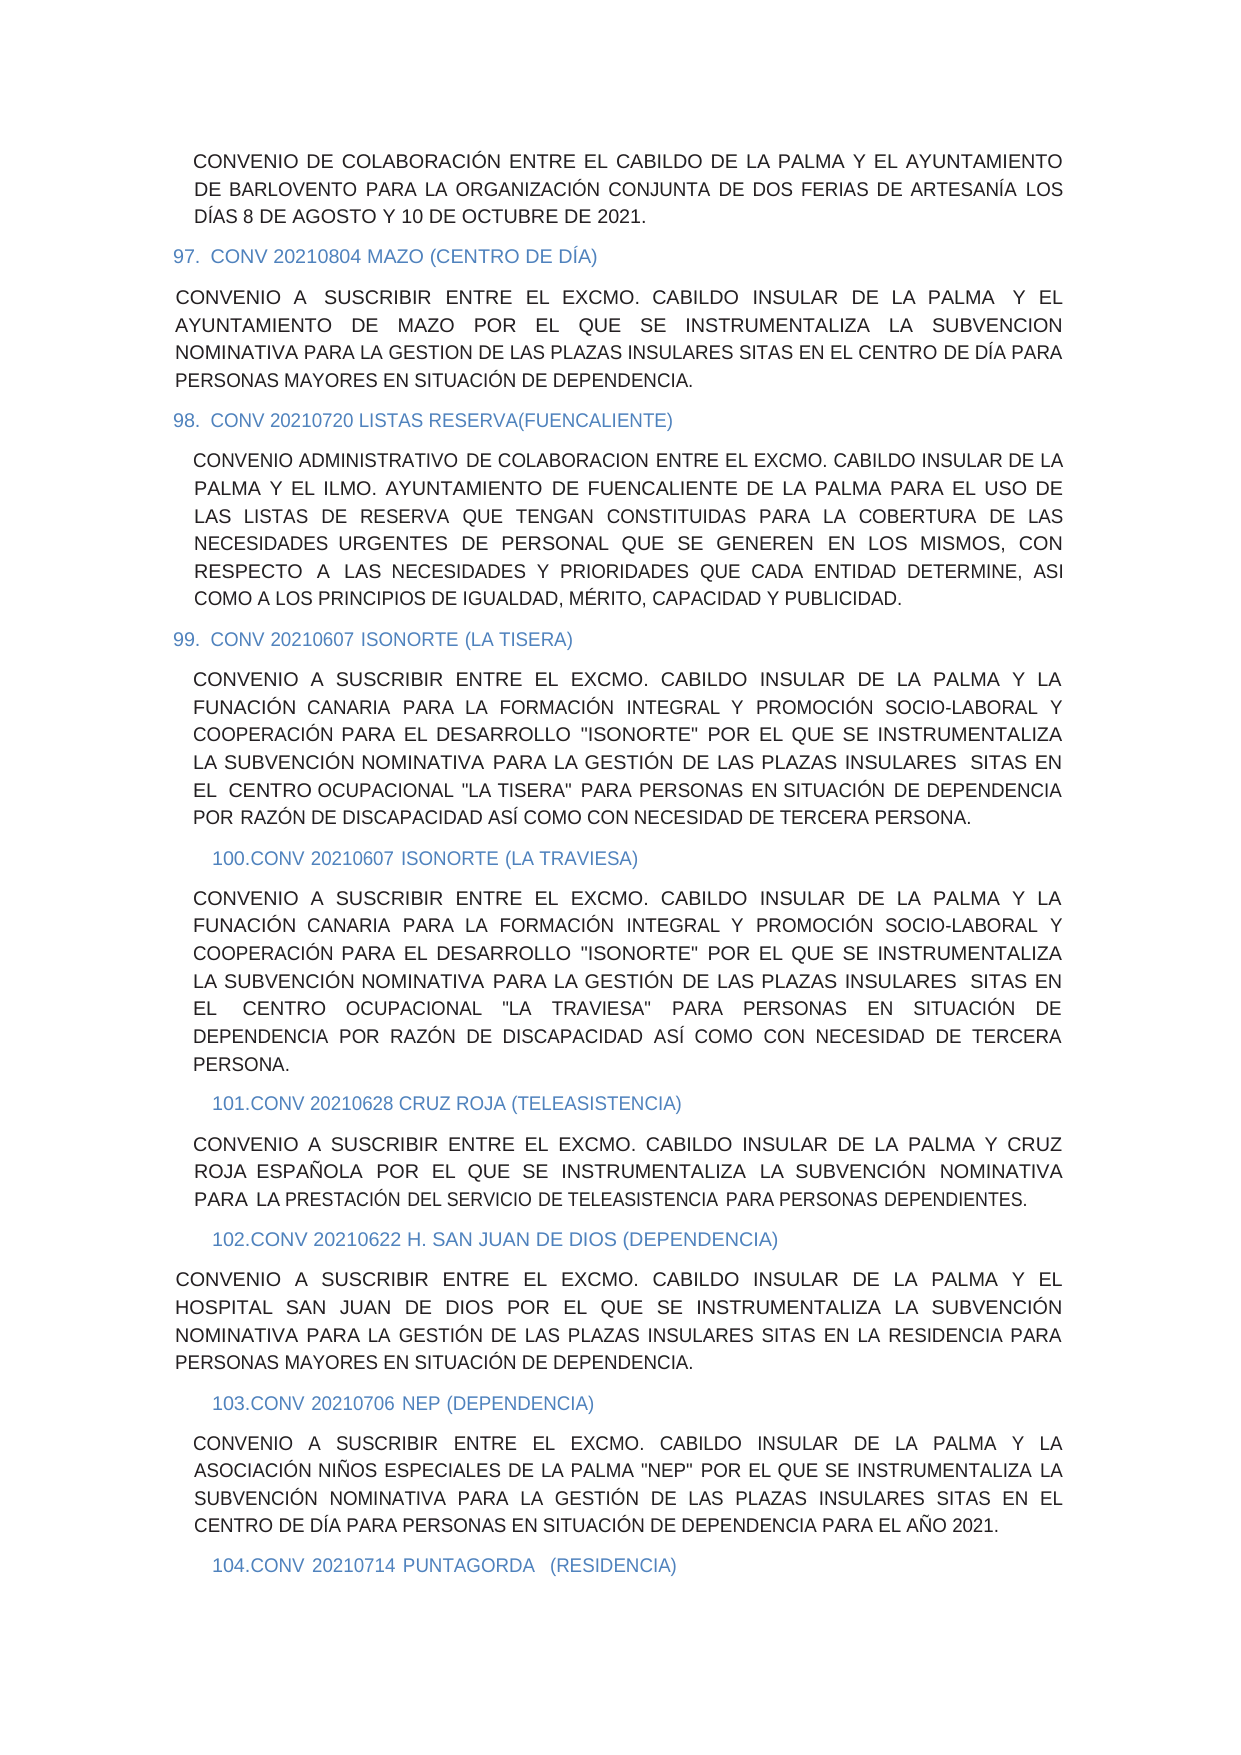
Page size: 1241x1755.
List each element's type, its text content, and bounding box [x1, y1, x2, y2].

list CONV 20210720 LISTAS RESERVA(FUENCALIENTE) [173, 409, 1074, 432]
text CONVENIO DE COLABORACIÓN ENTRE EL CABILDO DE LA PALMA Y EL AYUNTAMIENTO DE BARLOVENTO PARA LA ORGANIZACIÓN CONJUNTA DE DOS FERIAS DE ARTESANÍA LOS DÍAS 8 DE AGOSTO Y 10 DE OCTUBRE DE 2021. [193, 150, 1063, 228]
text CONVENIO A SUSCRIBIR ENTRE EL EXCMO. CABILDO INSULAR DE LA PALMA Y LA ASOCIACIÓN NIÑOS ESPECIALES DE LA PALMA "NEP" POR EL QUE SE INSTRUMENTALIZA LA SUBVENCIÓN NOMINATIVA PARA LA GESTIÓN DE LAS PLAZAS INSULARES SITAS EN EL CENTRO DE DÍA PARA PERSONAS EN SITUACIÓN DE DEPENDENCIA PARA EL AÑO 2021. [193, 1431, 1063, 1537]
text CONVENIO ADMINISTRATIVO DE COLABORACION ENTRE EL EXCMO. CABILDO INSULAR DE LA PALMA Y EL ILMO. AYUNTAMIENTO DE FUENCALIENTE DE LA PALMA PARA EL USO DE LAS LISTAS DE RESERVA QUE TENGAN CONSTITUIDAS PARA LA COBERTURA DE LAS NECESIDADES URGENTES DE PERSONAL QUE SE GENEREN EN LOS MISMOS, CON RESPECTO A LAS NECESIDADES Y PRIORIDADES QUE CADA ENTIDAD DETERMINE, ASI COMO A LOS PRINCIPIOS DE IGUALDAD, MÉRITO, CAPACIDAD Y PUBLICIDAD. [193, 449, 1063, 610]
list CONV 20210714 PUNTAGORDA (RESIDENCIA) [212, 1554, 1074, 1577]
text CONVENIO A SUSCRIBIR ENTRE EL EXCMO. CABILDO INSULAR DE LA PALMA Y LA FUNACIÓN CANARIA PARA LA FORMACIÓN INTEGRAL Y PROMOCIÓN SOCIO-LABORAL Y COOPERACIÓN PARA EL DESARROLLO "ISONORTE" POR EL QUE SE INSTRUMENTALIZA LA SUBVENCIÓN NOMINATIVA PARA LA GESTIÓN DE LAS PLAZAS INSULARES SITAS EN EL CENTRO OCUPACIONAL "LA TRAVIESA" PARA PERSONAS EN SITUACIÓN DE DEPENDENCIA POR RAZÓN DE DISCAPACIDAD ASÍ COMO CON NECESIDAD DE TERCERA PERSONA. [193, 887, 1062, 1075]
text CONVENIO A SUSCRIBIR ENTRE EL EXCMO. CABILDO INSULAR DE LA PALMA Y CRUZ ROJA ESPAÑOLA POR EL QUE SE INSTRUMENTALIZA LA SUBVENCIÓN NOMINATIVA PARA LA PRESTACIÓN DEL SERVICIO DE TELEASISTENCIA PARA PERSONAS DEPENDIENTES. [193, 1132, 1063, 1210]
text CONVENIO A SUSCRIBIR ENTRE EL EXCMO. CABILDO INSULAR DE LA PALMA Y EL AYUNTAMIENTO DE MAZO POR EL QUE SE INSTRUMENTALIZA LA SUBVENCION NOMINATIVA PARA LA GESTION DE LAS PLAZAS INSULARES SITAS EN EL CENTRO DE DÍA PARA PERSONAS MAYORES EN SITUACIÓN DE DEPENDENCIA. [175, 286, 1063, 391]
list CONV 20210628 CRUZ ROJA (TELEASISTENCIA) [212, 1092, 1074, 1115]
list CONV 20210607 ISONORTE (LA TRAVIESA) [212, 846, 1074, 869]
list CONV 20210607 ISONORTE (LA TISERA) [173, 628, 1074, 650]
text CONVENIO A SUSCRIBIR ENTRE EL EXCMO. CABILDO INSULAR DE LA PALMA Y LA FUNACIÓN CANARIA PARA LA FORMACIÓN INTEGRAL Y PROMOCIÓN SOCIO-LABORAL Y COOPERACIÓN PARA EL DESARROLLO "ISONORTE" POR EL QUE SE INSTRUMENTALIZA LA SUBVENCIÓN NOMINATIVA PARA LA GESTIÓN DE LAS PLAZAS INSULARES SITAS EN EL CENTRO OCUPACIONAL "LA TISERA" PARA PERSONAS EN SITUACIÓN DE DEPENDENCIA POR RAZÓN DE DISCAPACIDAD ASÍ COMO CON NECESIDAD DE TERCERA PERSONA. [193, 668, 1062, 829]
list CONV 20210706 NEP (DEPENDENCIA) [212, 1391, 1074, 1414]
list CONV 20210804 MAZO (CENTRO DE DÍA) [173, 245, 1074, 268]
list CONV 20210622 H. SAN JUAN DE DIOS (DEPENDENCIA) [212, 1228, 1074, 1251]
text CONVENIO A SUSCRIBIR ENTRE EL EXCMO. CABILDO INSULAR DE LA PALMA Y EL HOSPITAL SAN JUAN DE DIOS POR EL QUE SE INSTRUMENTALIZA LA SUBVENCIÓN NOMINATIVA PARA LA GESTIÓN DE LAS PLAZAS INSULARES SITAS EN LA RESIDENCIA PARA PERSONAS MAYORES EN SITUACIÓN DE DEPENDENCIA. [175, 1268, 1062, 1374]
